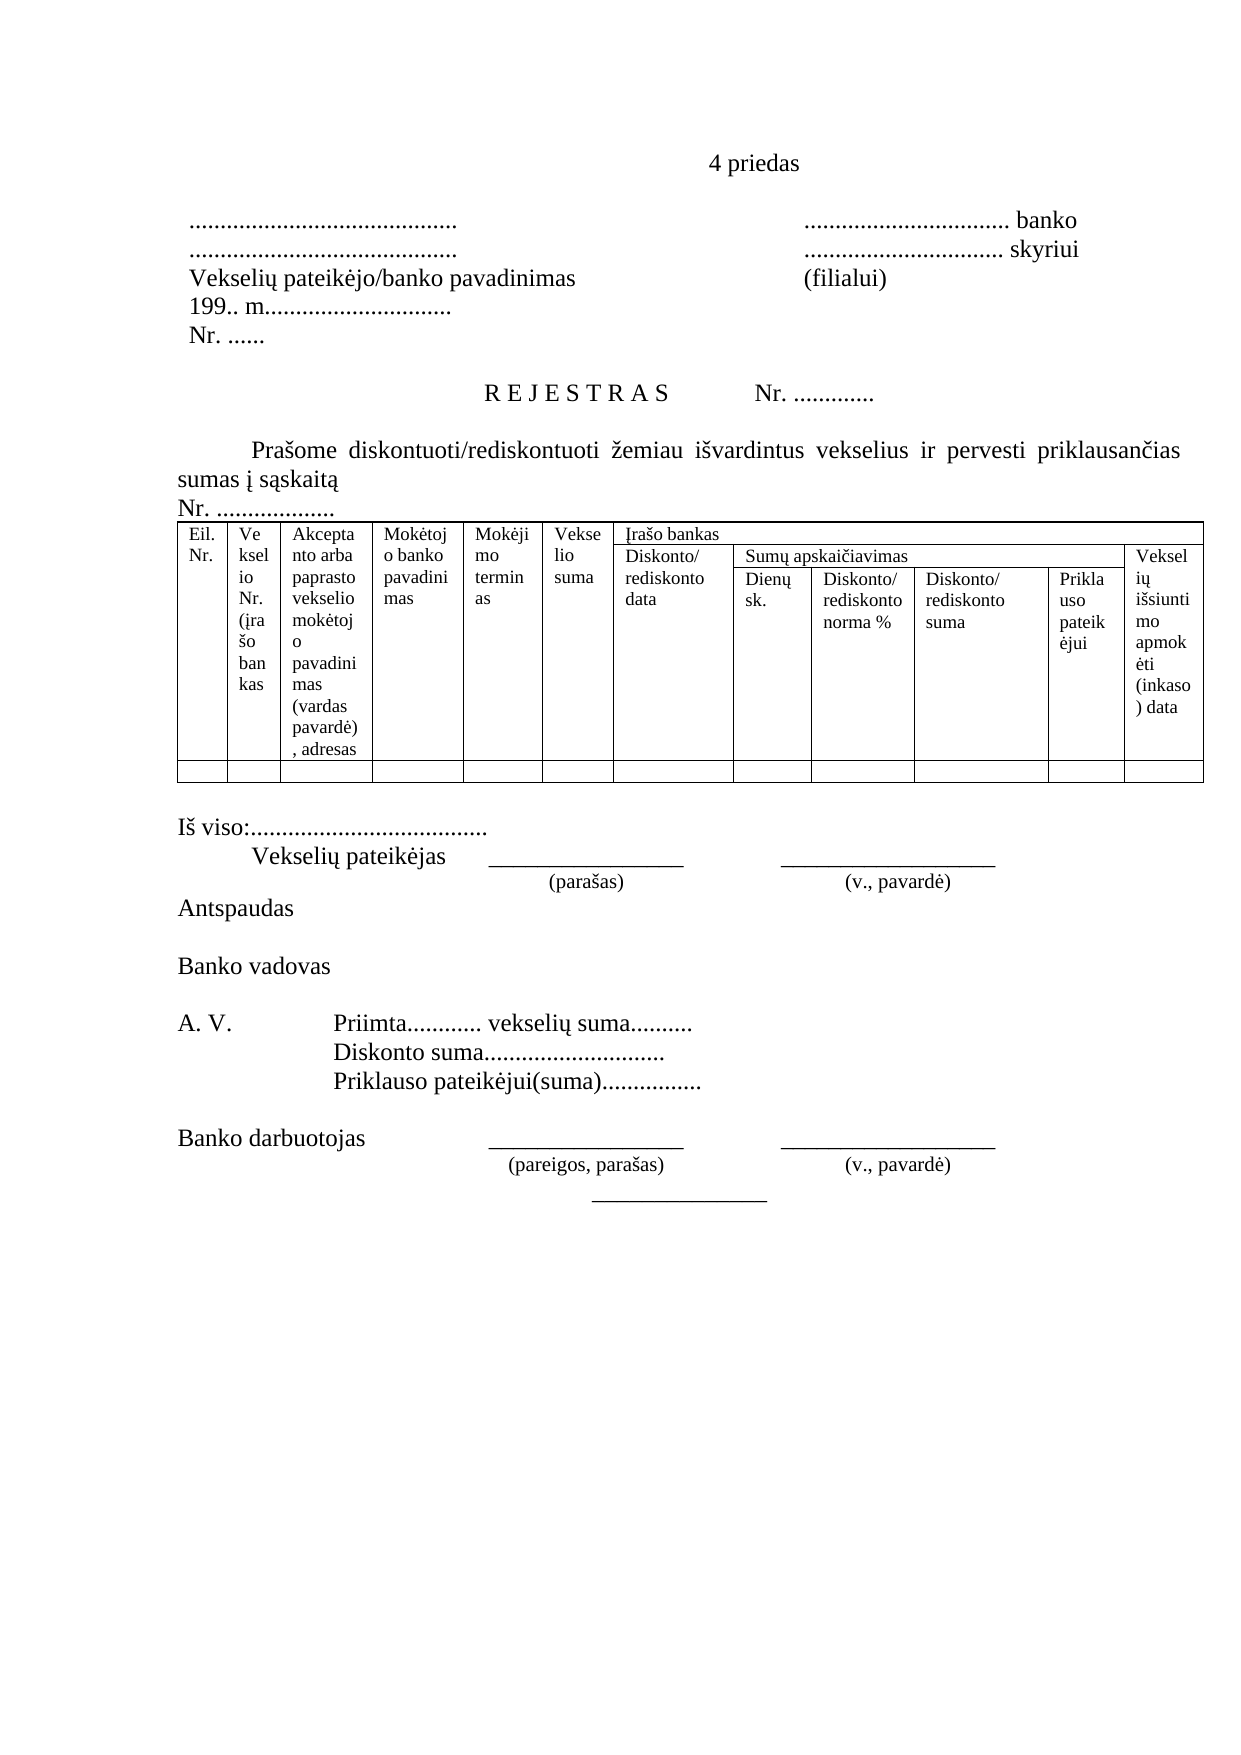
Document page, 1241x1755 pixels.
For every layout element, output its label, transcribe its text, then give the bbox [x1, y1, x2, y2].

table_header Vekselio suma [543, 523, 613, 759]
table_cell Sumų apskaičiavimas [734, 545, 1124, 567]
table_header Vekselio Nr. (įrašo bankas [228, 523, 280, 759]
table_cell [178, 761, 227, 782]
text Nr. ................... [177, 493, 1181, 521]
text Diskonto suma............................. [177, 1037, 1181, 1066]
table_cell [373, 761, 463, 782]
table_cell 199.. m.............................. [177, 291, 792, 320]
table_cell Diskonto/rediskonto norma % [812, 568, 914, 759]
table_cell Diskonto/rediskonto data [614, 545, 733, 759]
text Vekselių pateikėjas [177, 841, 1181, 869]
table_cell [543, 761, 613, 782]
table_cell [614, 761, 733, 782]
table_header Įrašo bankas [614, 523, 1203, 544]
table_header ........................................... [177, 205, 792, 234]
table_cell Nr. ...... [177, 320, 792, 349]
text A. V. Priimta............ vekselių suma.......... [177, 1008, 1181, 1037]
text Prašome diskontuoti/rediskontuoti žemiau išvardintus vekselius ir pervesti priklausančias sumas į sąskaitą [177, 435, 1181, 493]
table_cell [1125, 761, 1203, 782]
table_header Mokėjimo terminas [464, 523, 542, 759]
text Banko darbuotojas [177, 1123, 1181, 1152]
table_cell [812, 761, 914, 782]
table_cell Vekselių išsiuntimo apmokėti (inkaso) data [1125, 545, 1203, 759]
table_cell Priklauso pateikėjui [1049, 568, 1124, 759]
table_cell [792, 291, 1181, 320]
table_cell [1049, 761, 1124, 782]
table_cell ................................ skyriui [792, 234, 1181, 263]
table_header ................................. banko [792, 205, 1181, 234]
table_header Akceptanto arba paprasto vekselio mokėtojo pavadinimas (vardas pavardė), adresas [281, 523, 372, 759]
text R E J E S T R A S Nr. ............. [177, 378, 1181, 406]
text (pareigos, parašas) (v., pavardė) [177, 1152, 1181, 1176]
table_cell [464, 761, 542, 782]
text Banko vadovas [177, 951, 1181, 980]
text Iš viso:...................................... [177, 812, 1181, 841]
text (parašas) (v., pavardė) [177, 869, 1181, 893]
table_header Mokėtojo banko pavadinimas [373, 523, 463, 759]
table_cell [792, 320, 1181, 349]
table_cell [228, 761, 280, 782]
table_cell Diskonto/rediskonto suma [915, 568, 1048, 759]
text Antspaudas [177, 893, 1181, 922]
text Priklauso pateikėjui(suma)................ [177, 1066, 1181, 1095]
table_cell ........................................... [177, 234, 792, 263]
table_cell Dienų sk. [734, 568, 811, 759]
text ______________ [177, 1176, 1181, 1205]
table_cell (filialui) [792, 263, 1181, 291]
table_cell [281, 761, 372, 782]
table_cell [734, 761, 811, 782]
text 4 priedas [177, 148, 1181, 176]
table_cell Vekselių pateikėjo/banko pavadinimas [177, 263, 792, 291]
table_cell [915, 761, 1048, 782]
table_header Eil. Nr. [178, 523, 227, 759]
